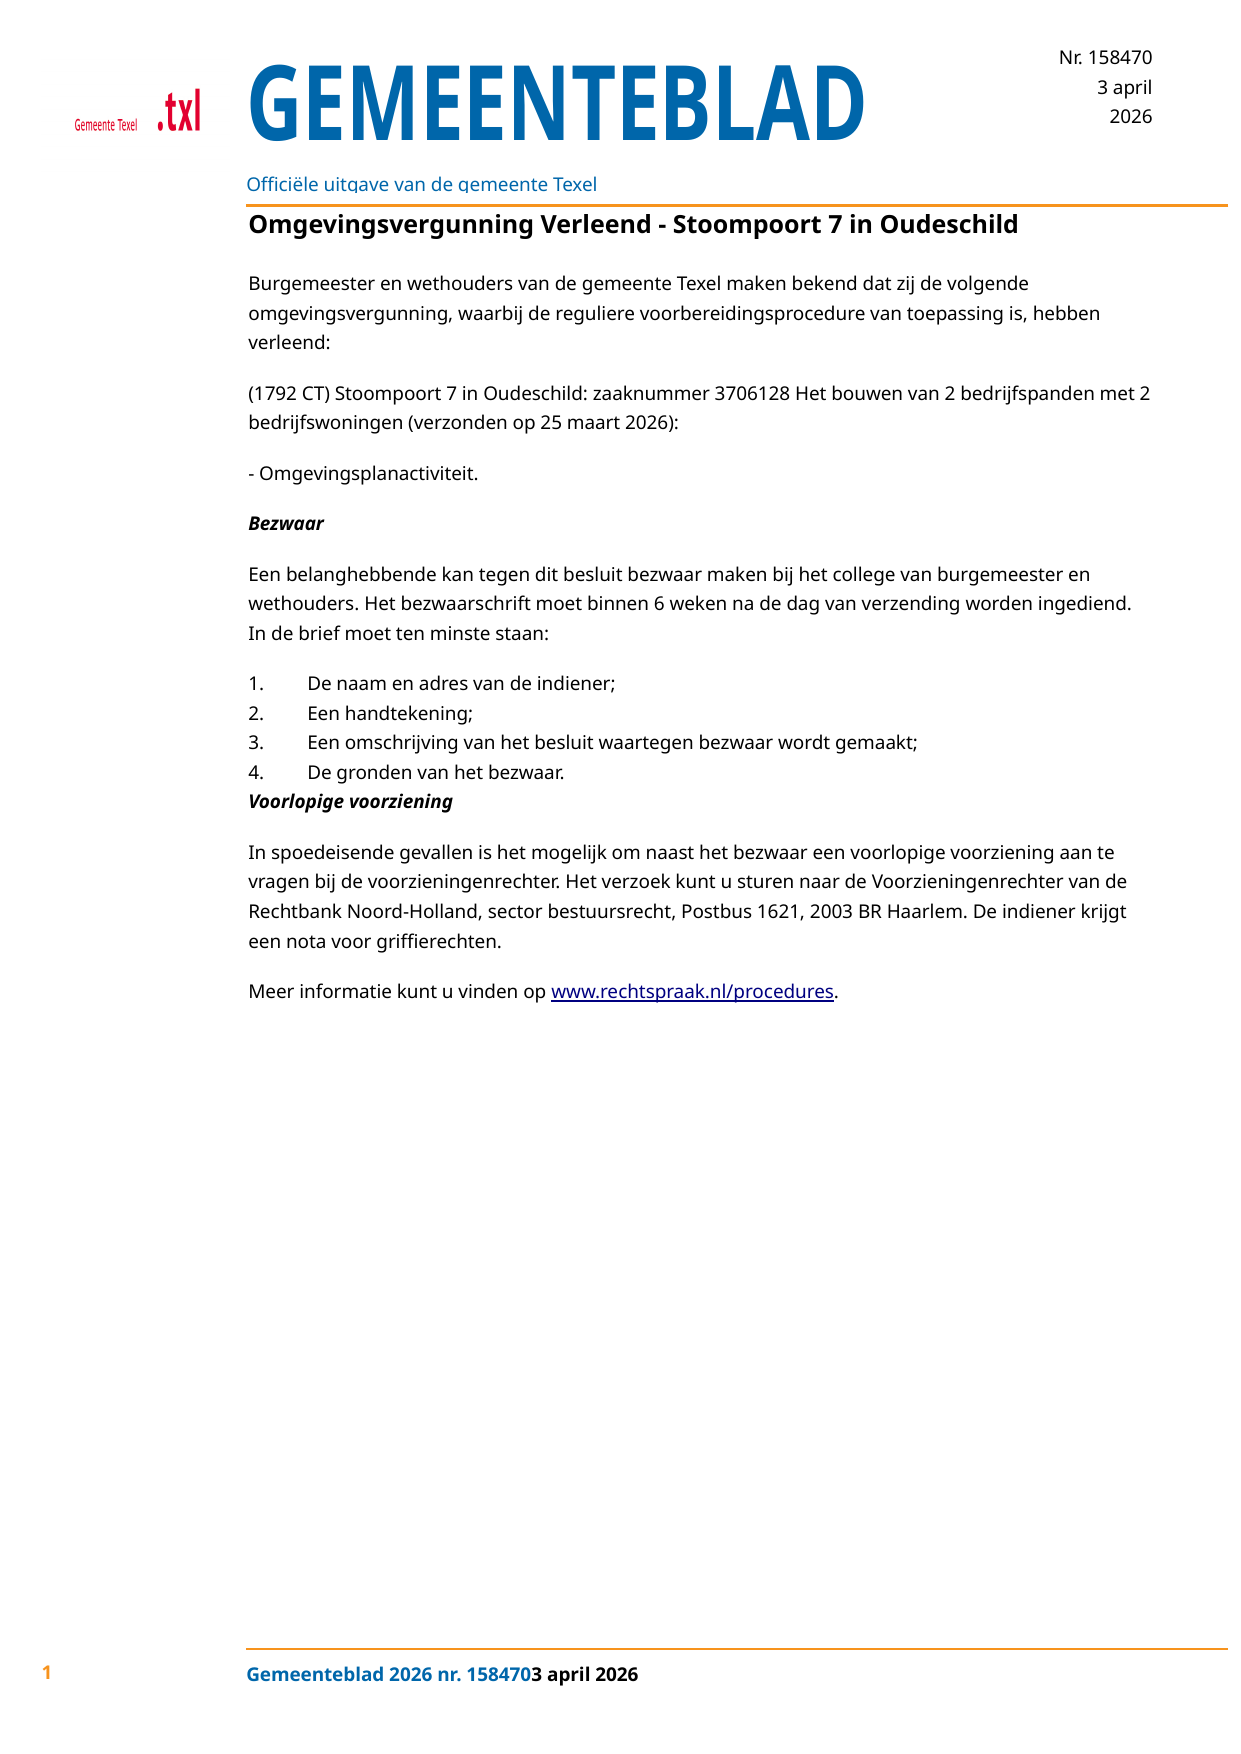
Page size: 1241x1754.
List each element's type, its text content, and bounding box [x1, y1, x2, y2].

text Een belanghebbende kan tegen dit besluit bezwaar maken bij het college van burgemeester en wethouders. Het bezwaarschrift moet binnen 6 weken na de dag van verzending worden ingediend. In de brief moet ten minste staan: [248, 561, 1152, 646]
text Meer informatie kunt u vinden op www.rechtspraak.nl/procedures. [248, 978, 1152, 1004]
text In spoedeisende gevallen is het mogelijk om naast het bezwaar een voorlopige voorziening aan te vragen bij de voorzieningenrechter. Het verzoek kunt u sturen naar de Voorzieningenrechter van de Rechtbank Noord-Holland, sector bestuursrecht, Postbus 1621, 2003 BR Haarlem. De indiener krijgt een nota voor griffierechten. [248, 839, 1152, 953]
text Voorlopige voorziening [248, 789, 1152, 814]
list De gronden van het bezwaar. [248, 759, 1152, 785]
text Bezwaar [248, 510, 1152, 536]
list Een handtekening; [248, 700, 1152, 726]
text (1792 CT) Stoompoort 7 in Oudeschild: zaaknummer 3706128 Het bouwen van 2 bedrijfspanden met 2 bedrijfswoningen (verzonden op 25 maart 2026): [248, 380, 1152, 435]
list De naam en adres van de indiener; [248, 670, 1152, 696]
text Burgemeester en wethouders van de gemeente Texel maken bekend dat zij de volgende omgevingsvergunning, waarbij de reguliere voorbereidingsprocedure van toepassing is, hebben verleend: [248, 270, 1152, 355]
text - Omgevingsplanactiviteit. [248, 460, 1152, 486]
text Omgevingsvergunning Verleend - Stoompoort 7 in Oudeschild [248, 207, 1152, 241]
list Een omschrijving van het besluit waartegen bezwaar wordt gemaakt; [248, 729, 1152, 755]
picture [41, 47, 231, 172]
